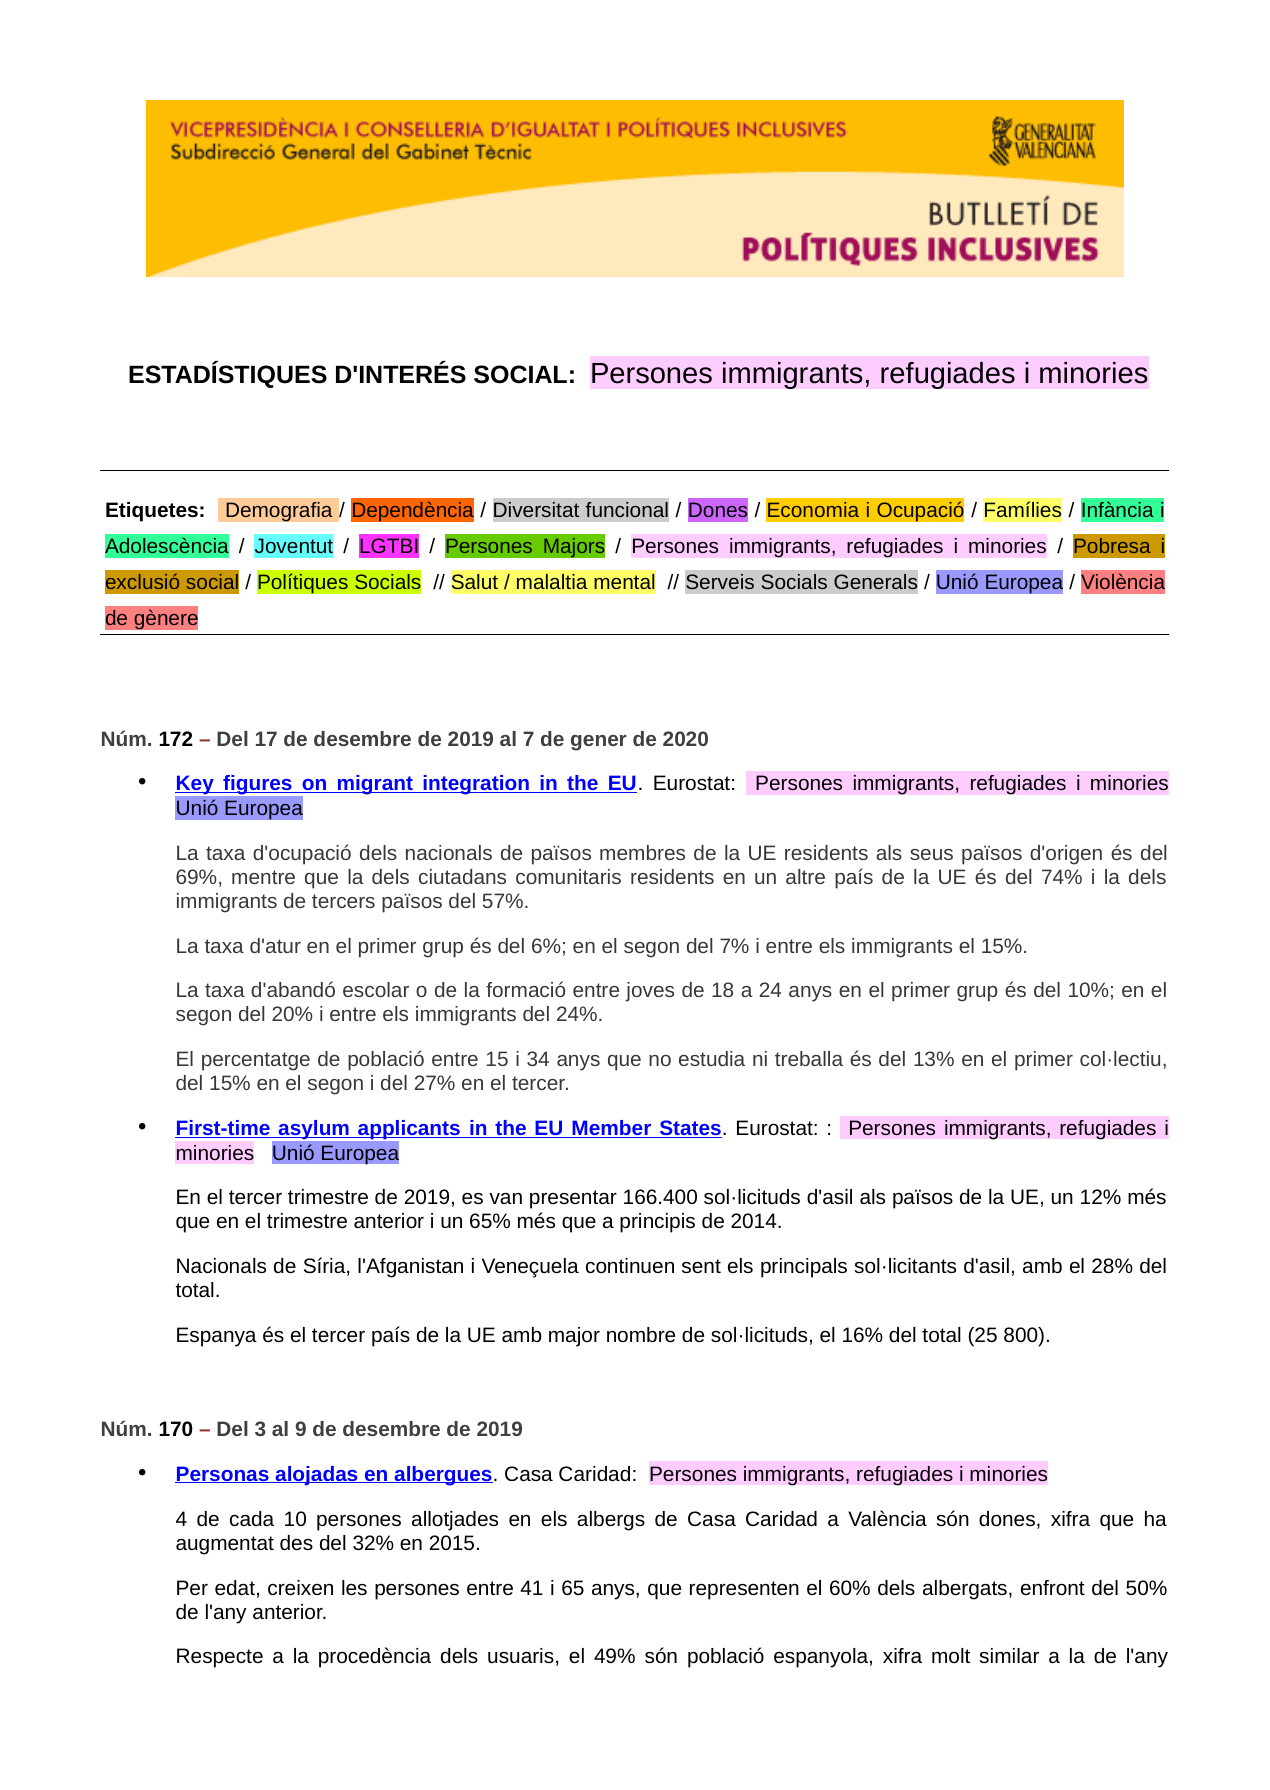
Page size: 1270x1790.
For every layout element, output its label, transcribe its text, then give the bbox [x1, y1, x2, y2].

text Per edat, creixen les persones entre 41 i 65 anys, que representen el 60% dels albergats, enfront del 50% de l'any anterior. [175, 1576, 1169, 1624]
text ESTADÍSTIQUES D'INTERÉS SOCIAL: Persones immigrants, refugiades i minories [100, 356, 1169, 389]
text La taxa d'abandó escolar o de la formació entre joves de 18 a 24 anys en el primer grup és del 10%; en el segon del 20% i entre els immigrants del 24%. [175, 978, 1169, 1026]
list First-time asylum applicants in the EU Member States. Eurostat: : Persones immigrants, refugiades i minories Unió Europea [138, 1116, 1169, 1164]
text La taxa d'ocupació dels nacionals de països membres de la UE residents als seus països d'origen és del 69%, mentre que la dels ciutadans comunitaris residents en un altre país de la UE és del 74% i la dels immigrants de tercers països del 57%. [175, 841, 1169, 913]
text La taxa d'atur en el primer grup és del 6%; en el segon del 7% i entre els immigrants el 15%. [175, 933, 1169, 957]
picture [145, 100, 1124, 277]
list Key figures on migrant integration in the EU. Eurostat: Persones immigrants, refugiades i minories Unió Europea [138, 771, 1169, 820]
list Personas alojadas en albergues. Casa Caridad: Persones immigrants, refugiades i minories [138, 1461, 1169, 1486]
text 4 de cada 10 persones allotjades en els albergs de Casa Caridad a València són dones, xifra que ha augmentat des del 32% en 2015. [175, 1507, 1169, 1555]
text Etiquetes: Demografia / Dependència / Diversitat funcional / Dones / Economia i Ocupació / Famílies / Infància i Adolescència / Joventut / LGTBI / Persones Majors / Persones immigrants, refugiades i minories / Pobresa i exclusió social / Polítiques Socials // Salut / malaltia mental // Serveis Socials Generals / Unió Europea / Violència de gènere [100, 494, 1169, 634]
text Espanya és el tercer país de la UE amb major nombre de sol·licituds, el 16% del total (25 800). [175, 1322, 1169, 1346]
text Nacionals de Síria, l'Afganistan i Veneçuela continuen sent els principals sol·licitants d'asil, amb el 28% del total. [175, 1254, 1169, 1302]
text En el tercer trimestre de 2019, es van presentar 166.400 sol·licituds d'asil als països de la UE, un 12% més que en el trimestre anterior i un 65% més que a principis de 2014. [175, 1185, 1169, 1233]
text Núm. 170 – Del 3 al 9 de desembre de 2019 [100, 1417, 1169, 1441]
text Núm. 172 – Del 17 de desembre de 2019 al 7 de gener de 2020 [100, 727, 1169, 751]
text El percentatge de població entre 15 i 34 anys que no estudia ni treballa és del 13% en el primer col·lectiu, del 15% en el segon i del 27% en el tercer. [175, 1047, 1169, 1095]
text Respecte a la procedència dels usuaris, el 49% són població espanyola, xifra molt similar a la de l'any [175, 1644, 1169, 1668]
